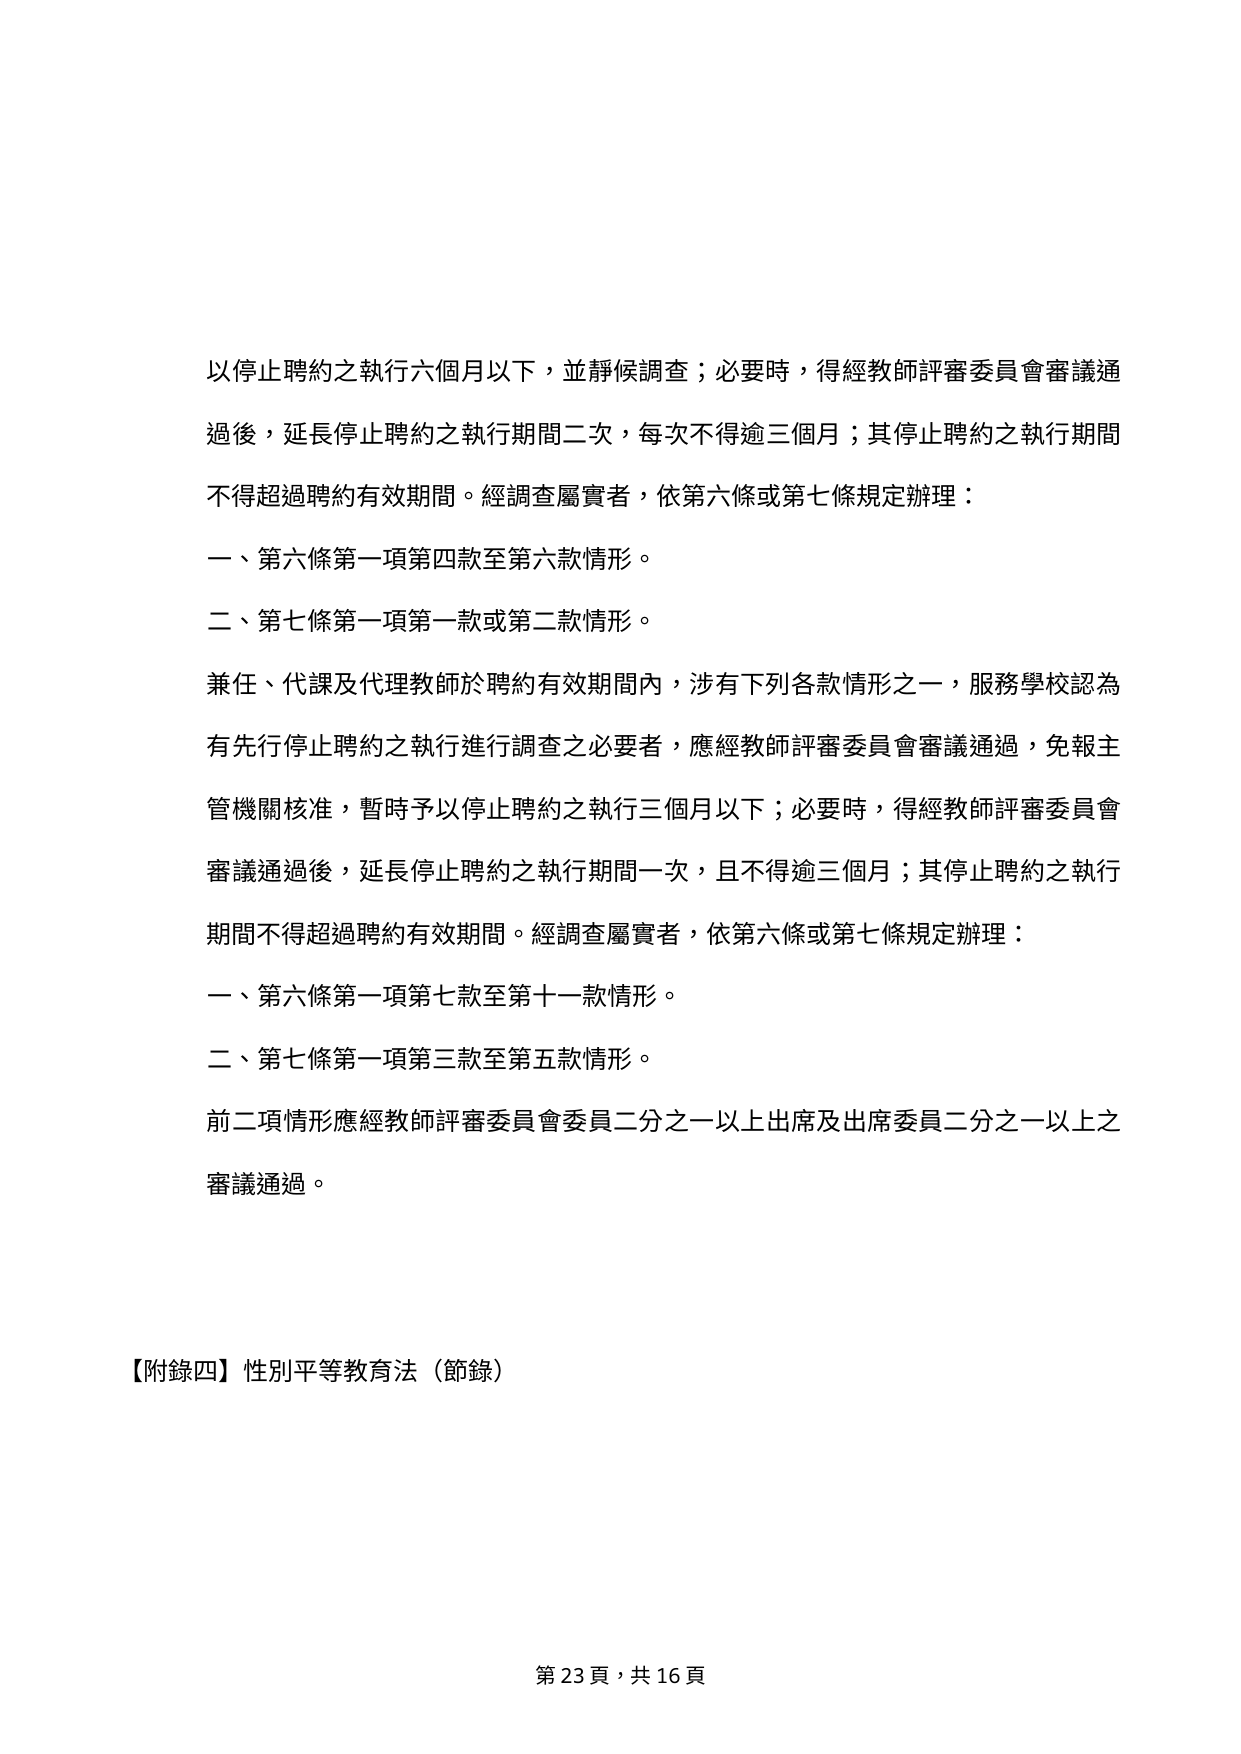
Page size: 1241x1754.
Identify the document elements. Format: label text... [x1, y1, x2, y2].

text 兼任、代課及代理教師於聘約有效期間內，涉有下列各款情形之一，服務學校認為有先行停止聘約之執行進行調查之必要者，應經教師評審委員會審議通過，免報主管機關核准，暫時予以停止聘約之執行三個月以下；必要時，得經教師評審委員會審議通過後，延長停止聘約之執行期間一次，且不得逾三個月；其停止聘約之執行期間不得超過聘約有效期間。經調查屬實者，依第六條或第七條規定辦理： [206, 641, 1122, 953]
text 一、第六條第一項第四款至第六款情形。 [207, 516, 1122, 578]
text 一、第六條第一項第七款至第十一款情形。 [207, 953, 1122, 1016]
text 二、第七條第一項第一款或第二款情形。 [207, 578, 1122, 641]
text 二、第七條第一項第三款至第五款情形。 [207, 1016, 1122, 1078]
text 前二項情形應經教師評審委員會委員二分之一以上出席及出席委員二分之一以上之審議通過。 [207, 1078, 1122, 1203]
text 以停止聘約之執行六個月以下，並靜候調查；必要時，得經教師評審委員會審議通過後，延長停止聘約之執行期間二次，每次不得逾三個月；其停止聘約之執行期間不得超過聘約有效期間。經調查屬實者，依第六條或第七條規定辦理： [118, 328, 1122, 516]
text 【附錄四】性別平等教育法（節錄） [118, 1328, 1122, 1391]
